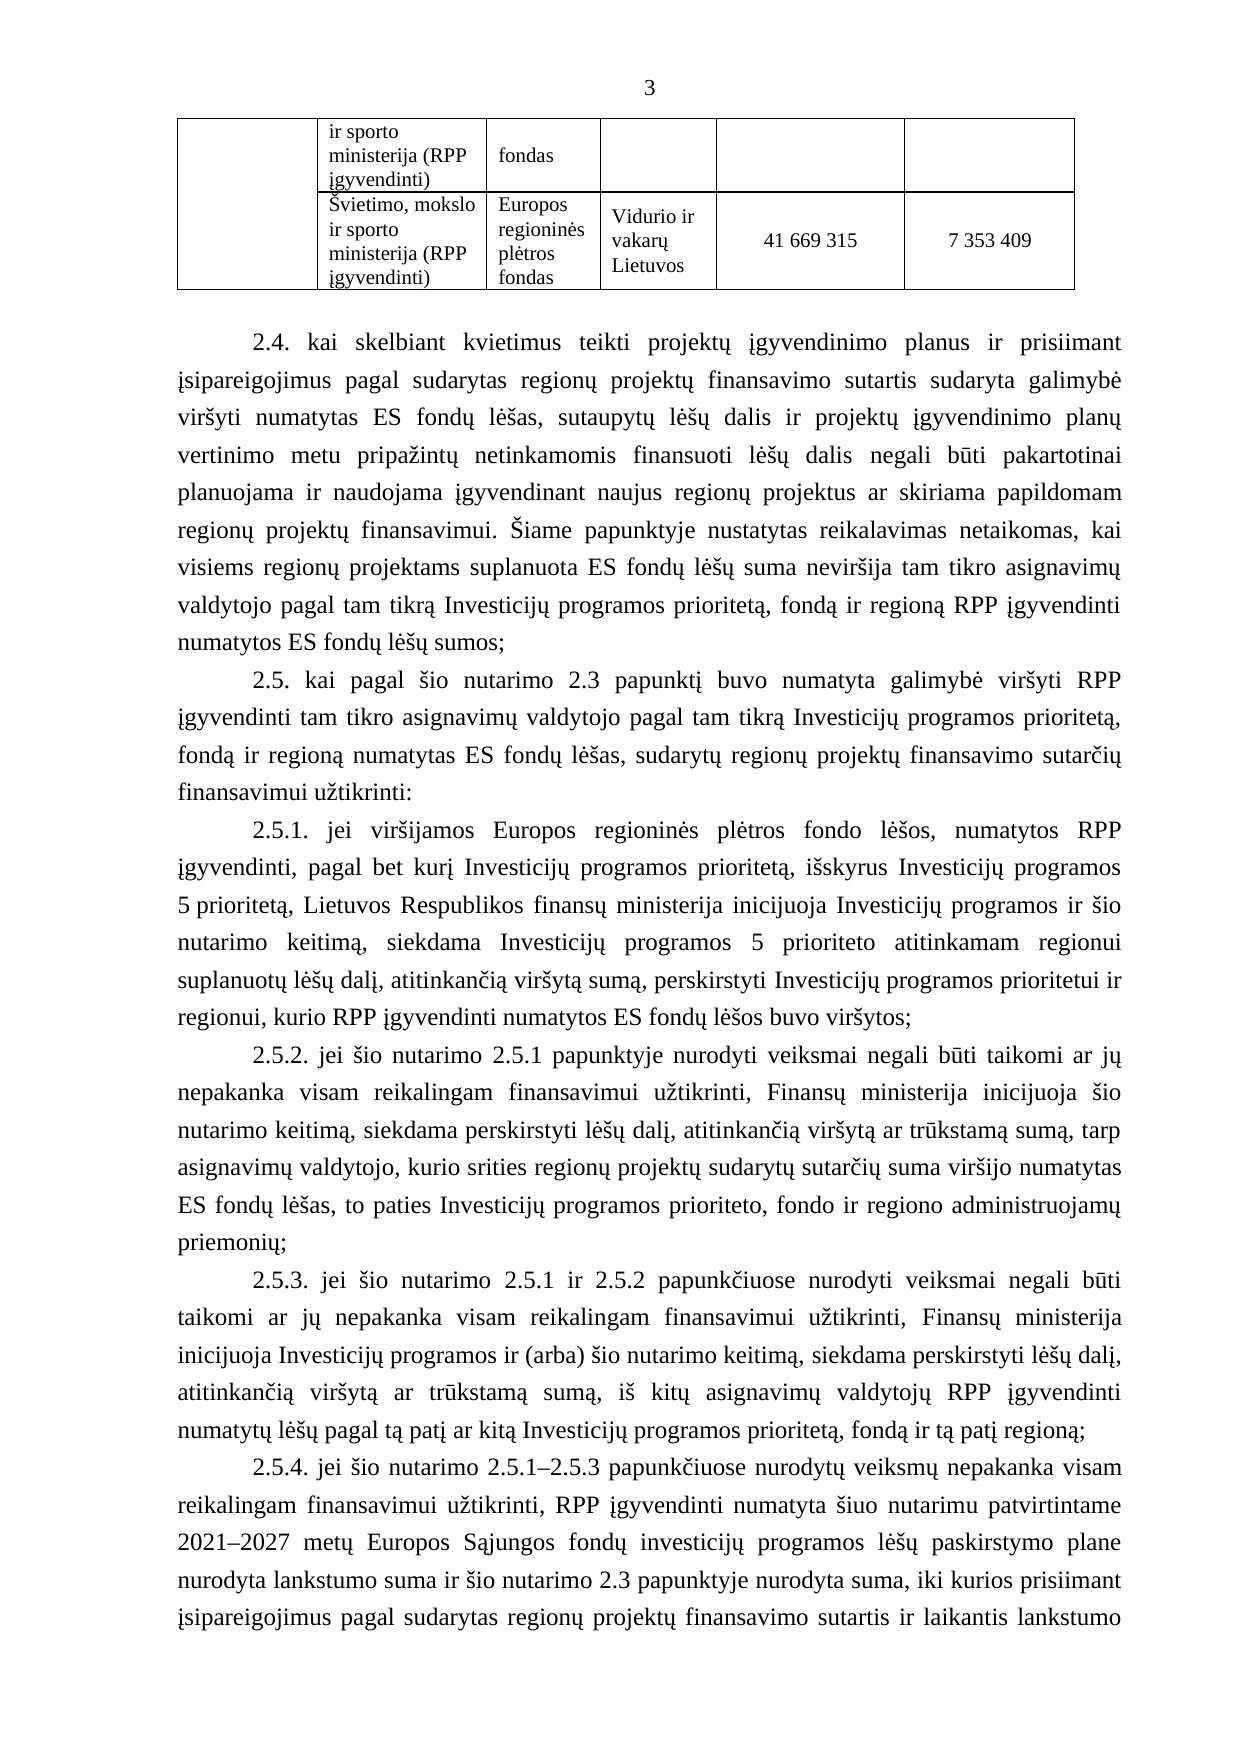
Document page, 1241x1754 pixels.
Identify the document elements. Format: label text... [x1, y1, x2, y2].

table_cell fondas [487, 119, 600, 191]
text 2.5.2. jei šio nutarimo 2.5.1 papunktyje nurodyti veiksmai negali būti taikomi ar jų nepakanka visam reikalingam finansavimui užtikrinti, Finansų ministerija inicijuoja šio nutarimo keitimą, siekdama perskirstyti lėšų dalį, atitinkančią viršytą ar trūkstamą sumą, tarp asignavimų valdytojo, kurio srities regionų projektų sudarytų sutarčių suma viršijo numatytas ES fondų lėšas, to paties Investicijų programos prioriteto, fondo ir regiono administruojamų priemonių; [177, 1031, 1122, 1256]
text 2.5. kai pagal šio nutarimo 2.3 papunktį buvo numatyta galimybė viršyti RPP įgyvendinti tam tikro asignavimų valdytojo pagal tam tikrą Investicijų programos prioritetą, fondą ir regioną numatytas ES fondų lėšas, sudarytų regionų projektų finansavimo sutarčių finansavimui užtikrinti: [177, 656, 1122, 806]
table_cell [178, 119, 317, 289]
table_cell ir sporto ministerija (RPP įgyvendinti) [318, 119, 486, 191]
table_cell Vidurio ir vakarų Lietuvos [601, 193, 716, 289]
table_cell [905, 119, 1074, 191]
table_cell Europos regioninės plėtros fondas [487, 193, 600, 289]
table_cell Švietimo, mokslo ir sporto ministerija (RPP įgyvendinti) [318, 193, 486, 289]
table_cell 41 669 315 [717, 193, 904, 289]
text 2.5.1. jei viršijamos Europos regioninės plėtros fondo lėšos, numatytos RPP įgyvendinti, pagal bet kurį Investicijų programos prioritetą, išskyrus Investicijų programos 5 prioritetą, Lietuvos Respublikos finansų ministerija inicijuoja Investicijų programos ir šio nutarimo keitimą, siekdama Investicijų programos 5 prioriteto atitinkamam regionui suplanuotų lėšų dalį, atitinkančią viršytą sumą, perskirstyti Investicijų programos prioritetui ir regionui, kurio RPP įgyvendinti numatytos ES fondų lėšos buvo viršytos; [177, 806, 1122, 1031]
text 2.4. kai skelbiant kvietimus teikti projektų įgyvendinimo planus ir prisiimant įsipareigojimus pagal sudarytas regionų projektų finansavimo sutartis sudaryta galimybė viršyti numatytas ES fondų lėšas, sutaupytų lėšų dalis ir projektų įgyvendinimo planų vertinimo metu pripažintų netinkamomis finansuoti lėšų dalis negali būti pakartotinai planuojama ir naudojama įgyvendinant naujus regionų projektus ar skiriama papildomam regionų projektų finansavimui. Šiame papunktyje nustatytas reikalavimas netaikomas, kai visiems regionų projektams suplanuota ES fondų lėšų suma neviršija tam tikro asignavimų valdytojo pagal tam tikrą Investicijų programos prioritetą, fondą ir regioną RPP įgyvendinti numatytos ES fondų lėšų sumos; [177, 318, 1122, 656]
table_cell [717, 119, 904, 191]
table_cell [601, 119, 716, 191]
text 2.5.4. jei šio nutarimo 2.5.1–2.5.3 papunkčiuose nurodytų veiksmų nepakanka visam reikalingam finansavimui užtikrinti, RPP įgyvendinti numatyta šiuo nutarimu patvirtintame 2021–2027 metų Europos Sąjungos fondų investicijų programos lėšų paskirstymo plane nurodyta lankstumo suma ir šio nutarimo 2.3 papunktyje nurodyta suma, iki kurios prisiimant įsipareigojimus pagal sudarytas regionų projektų finansavimo sutartis ir laikantis lankstumo [177, 1443, 1122, 1631]
table_cell 7 353 409 [905, 193, 1074, 289]
text 2.5.3. jei šio nutarimo 2.5.1 ir 2.5.2 papunkčiuose nurodyti veiksmai negali būti taikomi ar jų nepakanka visam reikalingam finansavimui užtikrinti, Finansų ministerija inicijuoja Investicijų programos ir (arba) šio nutarimo keitimą, siekdama perskirstyti lėšų dalį, atitinkančią viršytą ar trūkstamą sumą, iš kitų asignavimų valdytojų RPP įgyvendinti numatytų lėšų pagal tą patį ar kitą Investicijų programos prioritetą, fondą ir tą patį regioną; [177, 1256, 1122, 1443]
